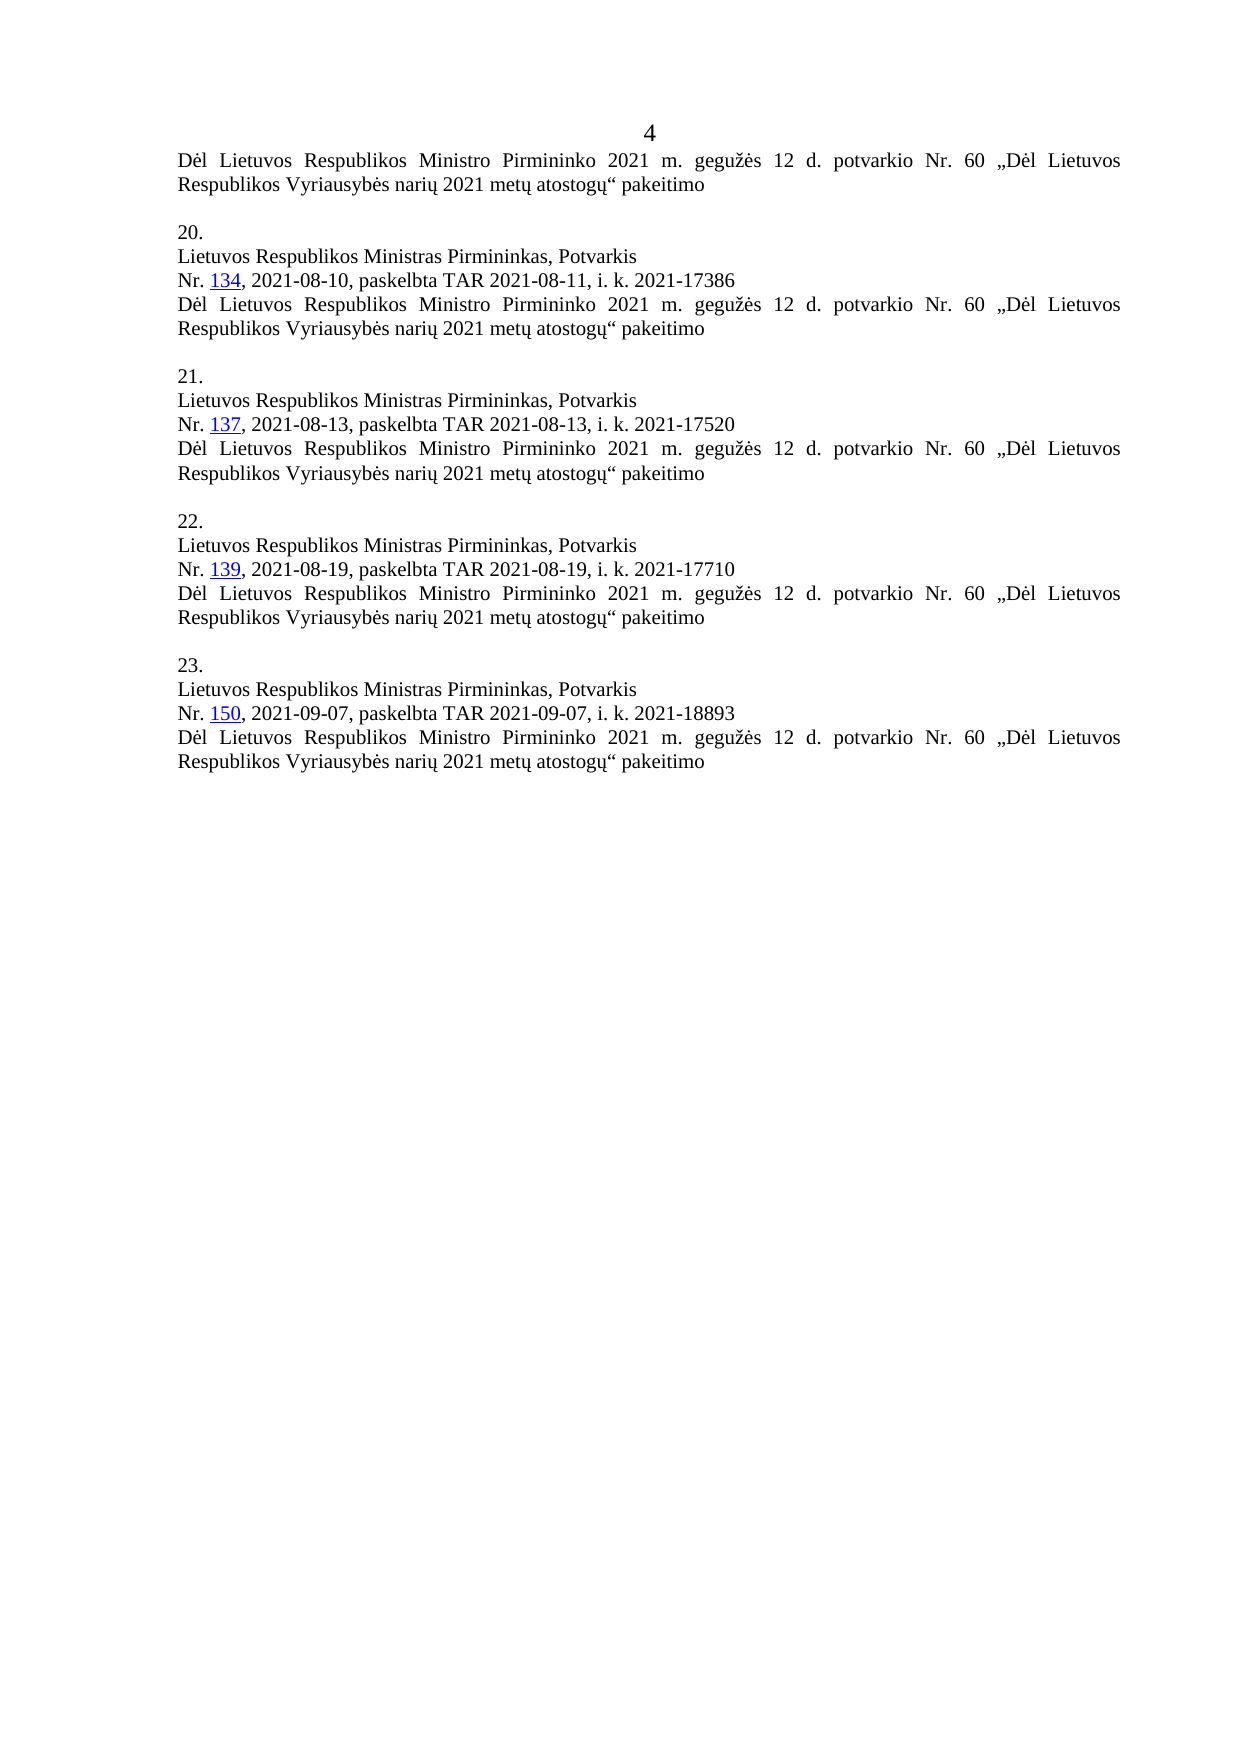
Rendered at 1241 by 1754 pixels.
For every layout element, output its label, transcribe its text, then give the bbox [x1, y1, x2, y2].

text Dėl Lietuvos Respublikos Ministro Pirmininko 2021 m. gegužės 12 d. potvarkio Nr. 60 „Dėl Lietuvos Respublikos Vyriausybės narių 2021 metų atostogų“ pakeitimo [177, 581, 1122, 629]
text 23. [177, 653, 1122, 677]
text 21. [177, 364, 1122, 388]
text Lietuvos Respublikos Ministras Pirmininkas, Potvarkis [177, 388, 1122, 412]
text Dėl Lietuvos Respublikos Ministro Pirmininko 2021 m. gegužės 12 d. potvarkio Nr. 60 „Dėl Lietuvos Respublikos Vyriausybės narių 2021 metų atostogų“ pakeitimo [177, 148, 1122, 196]
text 20. [177, 220, 1122, 244]
text 22. [177, 508, 1122, 533]
text Lietuvos Respublikos Ministras Pirmininkas, Potvarkis [177, 677, 1122, 701]
text Dėl Lietuvos Respublikos Ministro Pirmininko 2021 m. gegužės 12 d. potvarkio Nr. 60 „Dėl Lietuvos Respublikos Vyriausybės narių 2021 metų atostogų“ pakeitimo [177, 436, 1122, 484]
text Dėl Lietuvos Respublikos Ministro Pirmininko 2021 m. gegužės 12 d. potvarkio Nr. 60 „Dėl Lietuvos Respublikos Vyriausybės narių 2021 metų atostogų“ pakeitimo [177, 725, 1122, 773]
text Lietuvos Respublikos Ministras Pirmininkas, Potvarkis [177, 244, 1122, 268]
text Nr. 150, 2021-09-07, paskelbta TAR 2021-09-07, i. k. 2021-18893 [177, 701, 1122, 725]
text Lietuvos Respublikos Ministras Pirmininkas, Potvarkis [177, 533, 1122, 557]
text Nr. 139, 2021-08-19, paskelbta TAR 2021-08-19, i. k. 2021-17710 [177, 557, 1122, 581]
text Dėl Lietuvos Respublikos Ministro Pirmininko 2021 m. gegužės 12 d. potvarkio Nr. 60 „Dėl Lietuvos Respublikos Vyriausybės narių 2021 metų atostogų“ pakeitimo [177, 292, 1122, 340]
text Nr. 137, 2021-08-13, paskelbta TAR 2021-08-13, i. k. 2021-17520 [177, 412, 1122, 436]
text Nr. 134, 2021-08-10, paskelbta TAR 2021-08-11, i. k. 2021-17386 [177, 268, 1122, 292]
